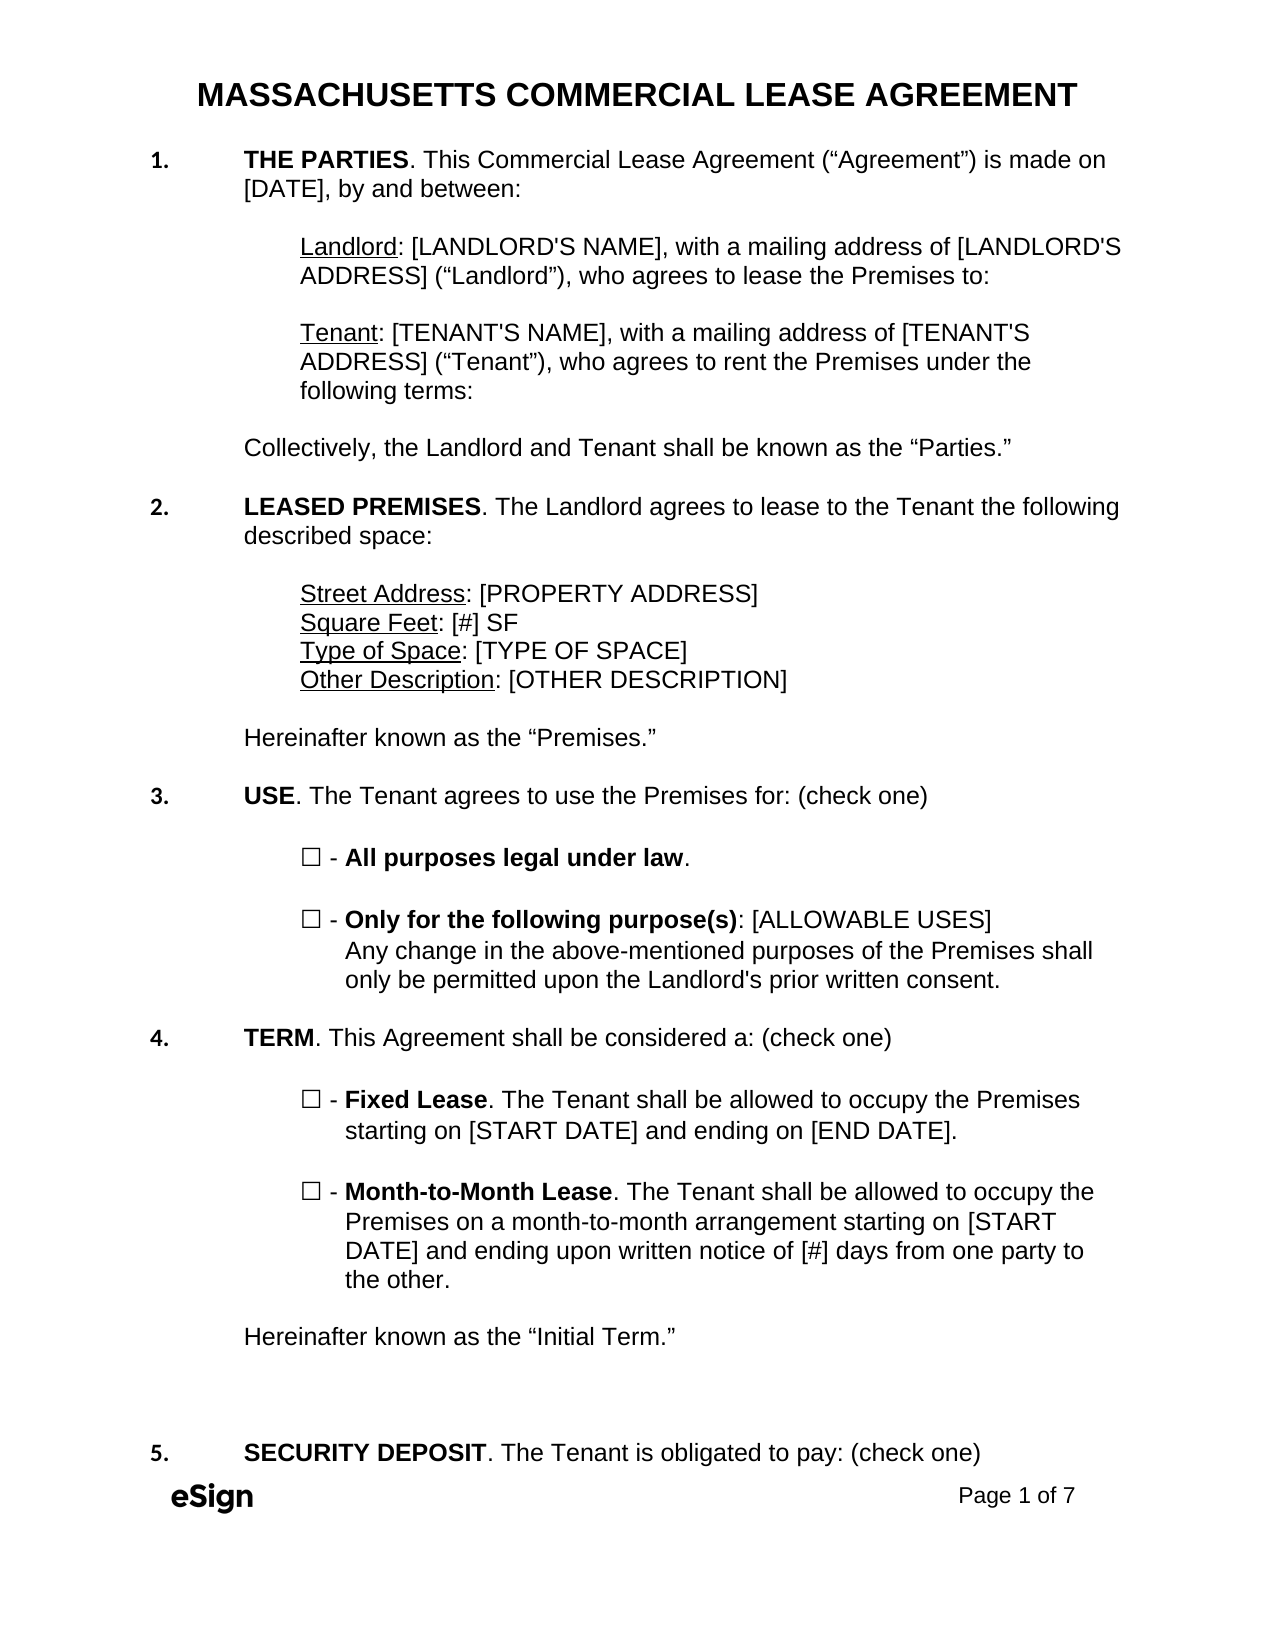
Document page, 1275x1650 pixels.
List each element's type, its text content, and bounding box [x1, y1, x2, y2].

text ☐ - All purposes legal under law. [300, 839, 1125, 873]
list TERM. This Agreement shall be considered a: (check one) [150, 1022, 1125, 1053]
text ☐ - Month-to-Month Lease. The Tenant shall be allowed to occupy the [300, 1173, 1125, 1207]
text Landlord: [LANDLORD'S NAME], with a mailing address of [LANDLORD'S ADDRESS] (“Landlord”), who agrees to lease the Premises to: [300, 232, 1125, 289]
list SECURITY DEPOSIT. The Tenant is obligated to pay: (check one) [150, 1437, 1125, 1468]
list LEASED PREMISES. The Landlord agrees to lease to the Tenant the following described space: [150, 491, 1125, 550]
text ☐ - Fixed Lease. The Tenant shall be allowed to occupy the Premises [300, 1082, 1125, 1116]
text Street Address: [PROPERTY ADDRESS] [300, 579, 1125, 607]
text Tenant: [TENANT'S NAME], with a mailing address of [TENANT'S ADDRESS] (“Tenant”), who agrees to rent the Premises under the following terms: [300, 318, 1125, 404]
list USE. The Tenant agrees to use the Premises for: (check one) [150, 780, 1125, 811]
text starting on [START DATE] and ending on [END DATE]. [345, 1116, 1125, 1144]
text Type of Space: [TYPE OF SPACE] [300, 636, 1125, 665]
text Square Feet: [#] SF [300, 607, 1125, 636]
text Collectively, the Landlord and Tenant shall be known as the “Parties.” [244, 433, 1125, 462]
list THE PARTIES. This Commercial Lease Agreement (“Agreement”) is made on [DATE], by and between: [150, 144, 1125, 203]
text MASSACHUSETTS COMMERCIAL LEASE AGREEMENT [150, 75, 1125, 113]
text Other Description: [OTHER DESCRIPTION] [300, 665, 1125, 694]
text Hereinafter known as the “Initial Term.” [244, 1322, 1125, 1380]
text Hereinafter known as the “Premises.” [244, 722, 1125, 751]
text ☐ - Only for the following purpose(s): [ALLOWABLE USES] [300, 902, 1125, 936]
text Any change in the above-mentioned purposes of the Premises shall only be permitted upon the Landlord's prior written consent. [345, 936, 1125, 994]
text Premises on a month-to-month arrangement starting on [START DATE] and ending upon written notice of [#] days from one party to the other. [345, 1207, 1125, 1293]
